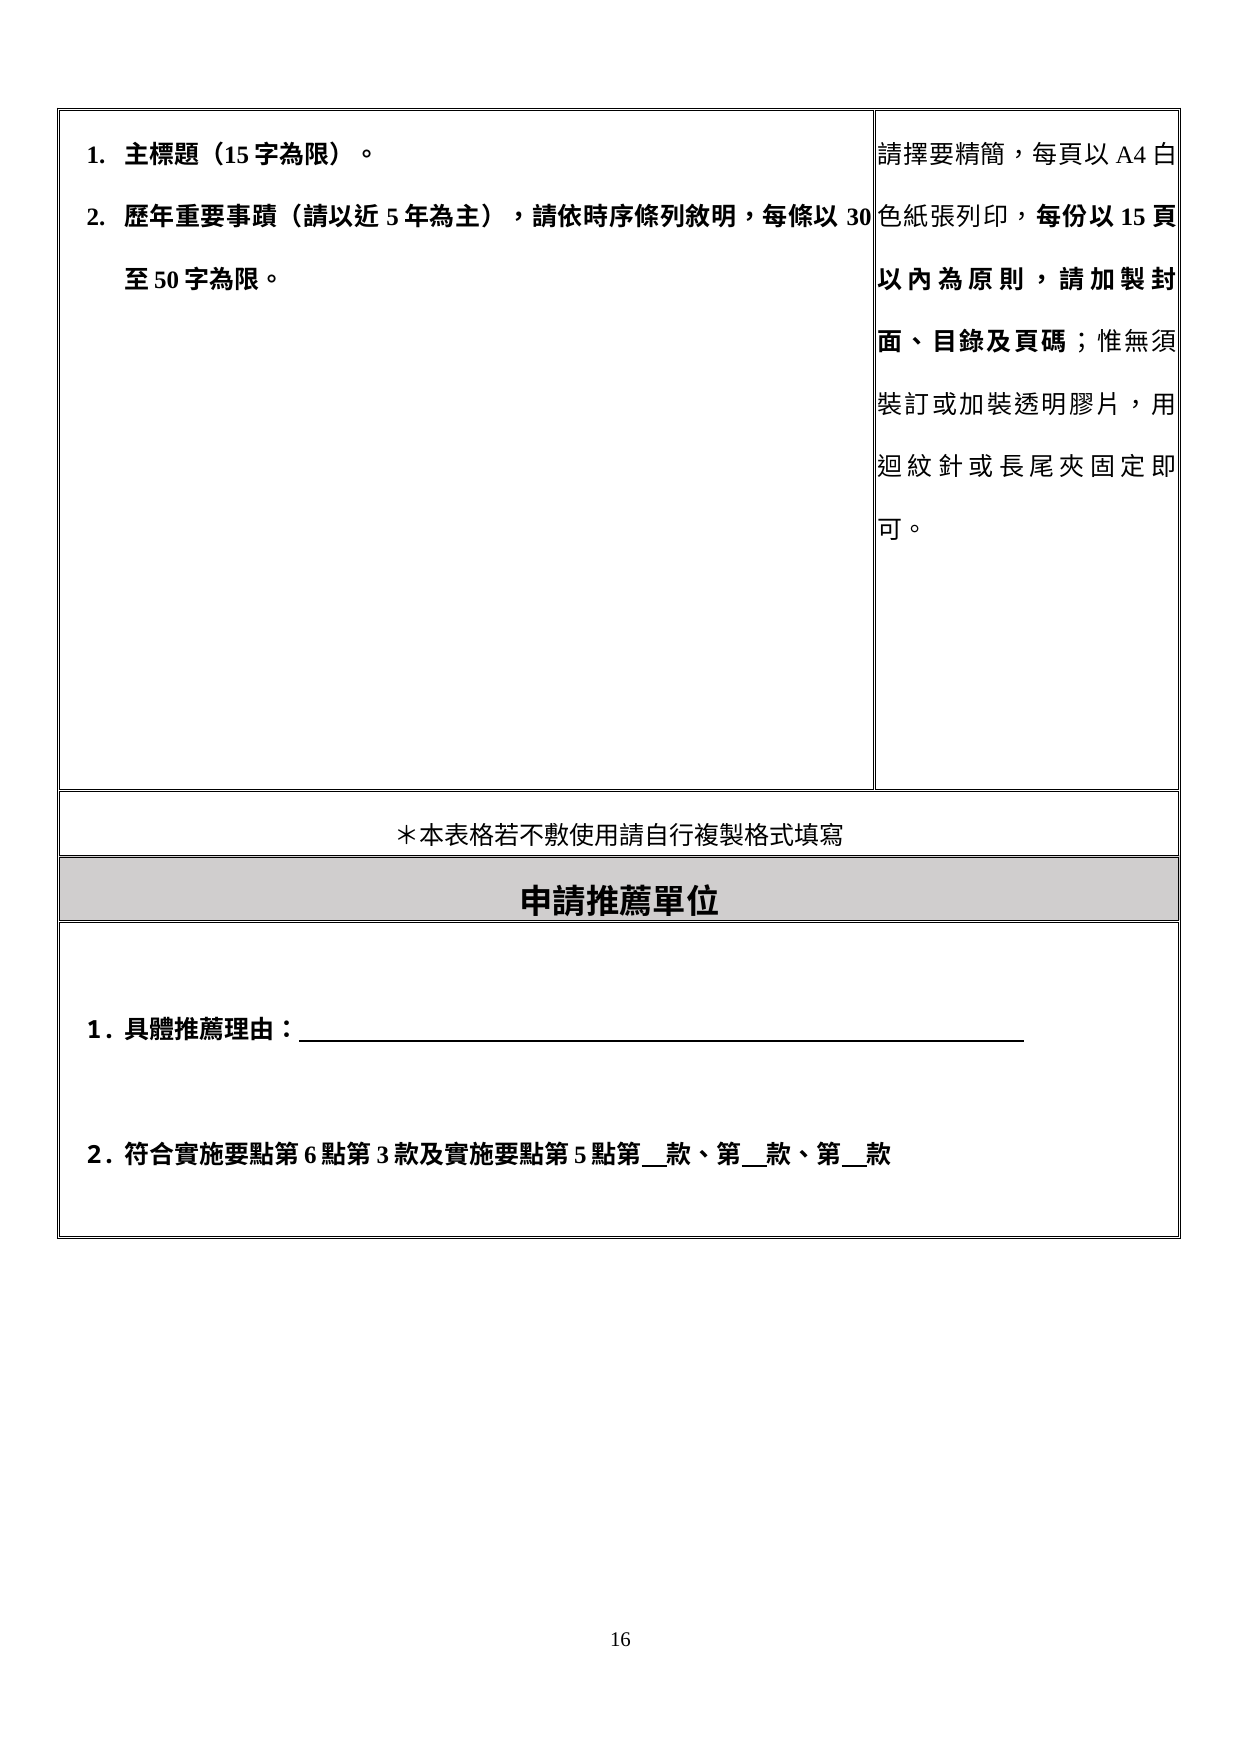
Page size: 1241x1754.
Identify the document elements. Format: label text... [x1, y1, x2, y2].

table_cell 具體推薦理由： 符合實施要點第6點第3款及實施要點第5點第 款、第 款、第 款 [60, 923, 1178, 1236]
table_cell 請擇要精簡，每頁以A4白色紙張列印，每份以15頁以內為原則，請加製封面、目錄及頁碼；惟無須裝訂或加裝透明膠片，用迴紋針或長尾夾固定即可。 [876, 111, 1178, 789]
table_cell 主標題（15字為限）。 歷年重要事蹟（請以近5年為主），請依時序條列敘明，每條以30至50字為限。 [60, 111, 873, 789]
table_cell 申請推薦單位 [60, 858, 1178, 920]
table_cell ＊本表格若不敷使用請自行複製格式填寫 [60, 792, 1178, 854]
